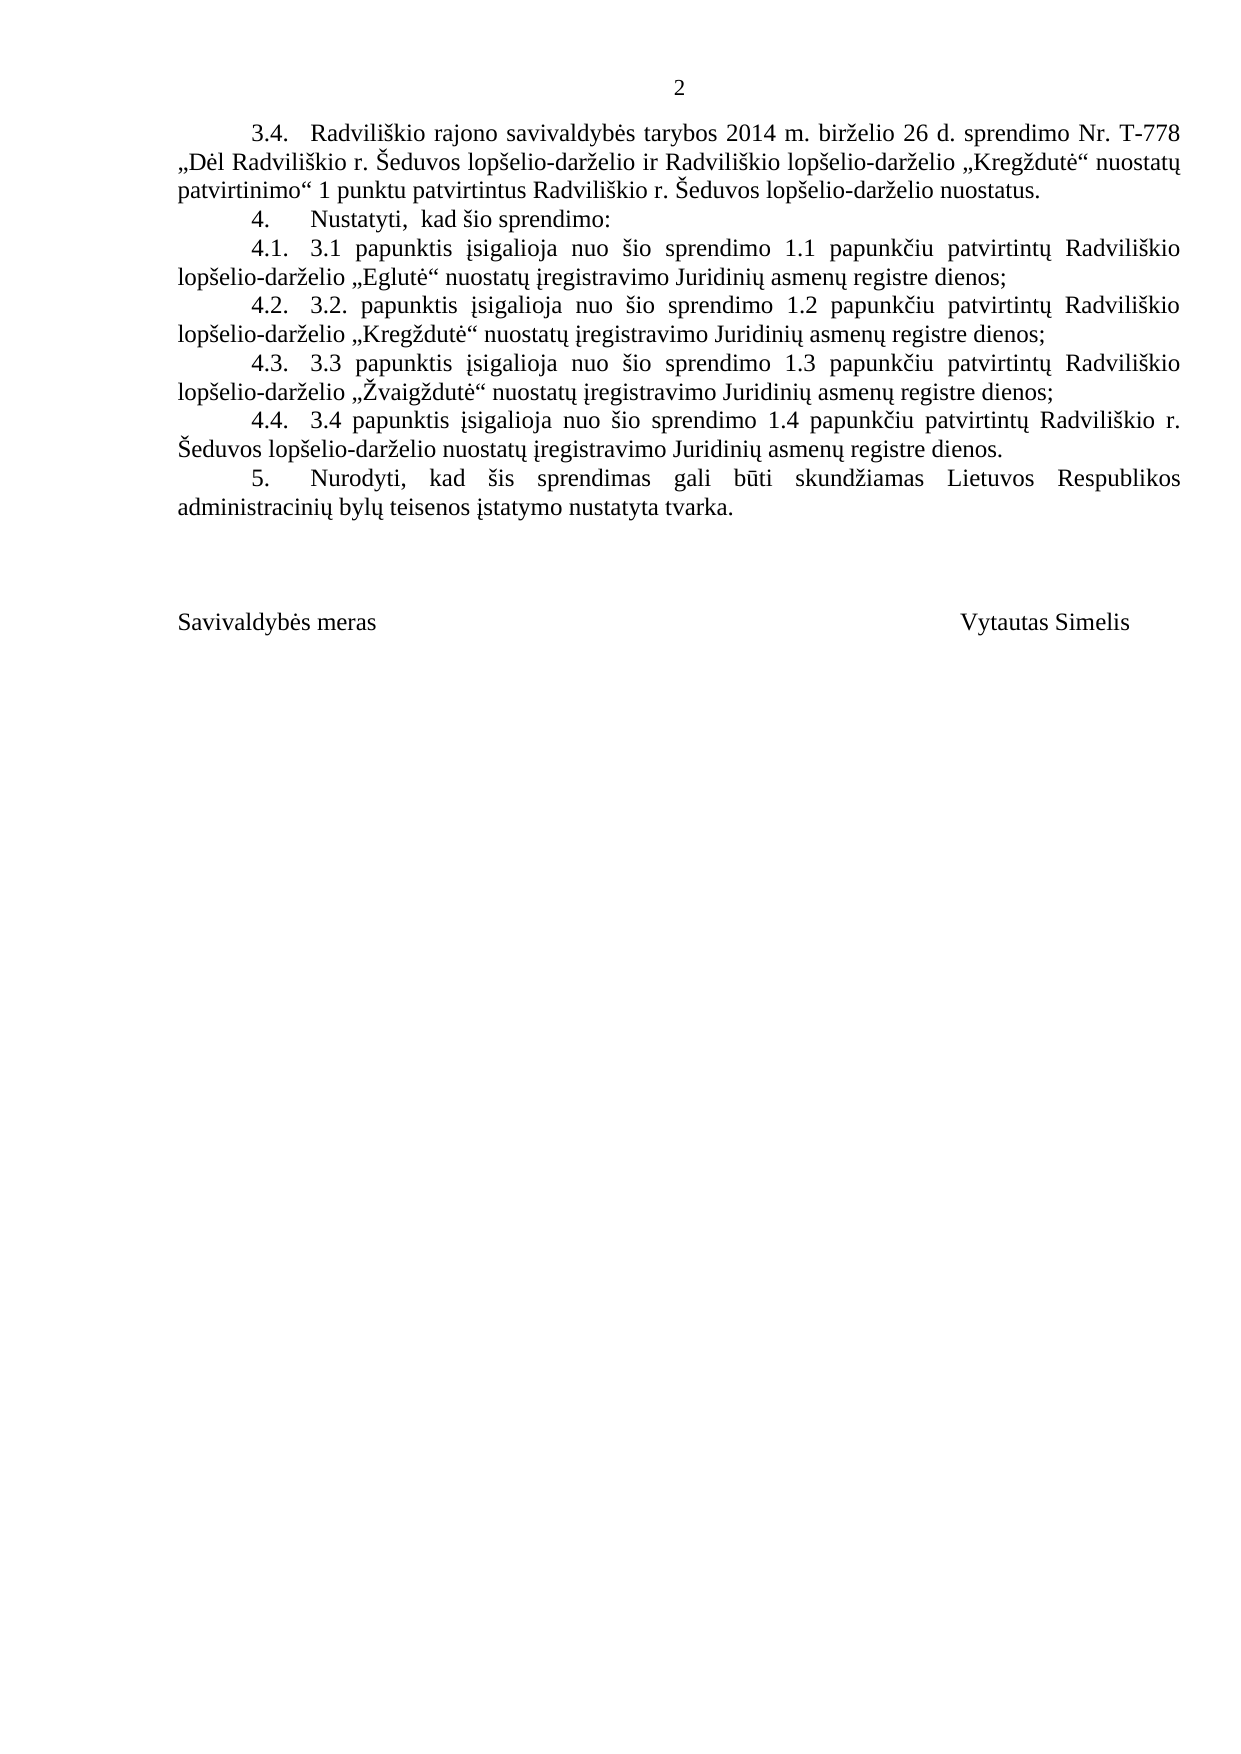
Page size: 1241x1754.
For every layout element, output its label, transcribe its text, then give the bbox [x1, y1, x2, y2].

text Savivaldybės meras Vytautas Simelis [177, 607, 1181, 636]
text 4.3. 3.3 papunktis įsigalioja nuo šio sprendimo 1.3 papunkčiu patvirtintų Radviliškio lopšelio-darželio „Žvaigždutė“ nuostatų įregistravimo Juridinių asmenų registre dienos; [177, 348, 1181, 406]
text 4. Nustatyti, kad šio sprendimo: [177, 204, 1181, 233]
text 5. Nurodyti, kad šis sprendimas gali būti skundžiamas Lietuvos Respublikos administracinių bylų teisenos įstatymo nustatyta tvarka. [177, 463, 1181, 521]
text 4.2. 3.2. papunktis įsigalioja nuo šio sprendimo 1.2 papunkčiu patvirtintų Radviliškio lopšelio-darželio „Kregždutė“ nuostatų įregistravimo Juridinių asmenų registre dienos; [177, 291, 1181, 348]
text 3.4. Radviliškio rajono savivaldybės tarybos 2014 m. birželio 26 d. sprendimo Nr. T-778 „Dėl Radviliškio r. Šeduvos lopšelio-darželio ir Radviliškio lopšelio-darželio „Kregždutė“ nuostatų patvirtinimo“ 1 punktu patvirtintus Radviliškio r. Šeduvos lopšelio-darželio nuostatus. [177, 118, 1181, 204]
text 4.1. 3.1 papunktis įsigalioja nuo šio sprendimo 1.1 papunkčiu patvirtintų Radviliškio lopšelio-darželio „Eglutė“ nuostatų įregistravimo Juridinių asmenų registre dienos; [177, 233, 1181, 291]
text 4.4. 3.4 papunktis įsigalioja nuo šio sprendimo 1.4 papunkčiu patvirtintų Radviliškio r. Šeduvos lopšelio-darželio nuostatų įregistravimo Juridinių asmenų registre dienos. [177, 406, 1181, 463]
